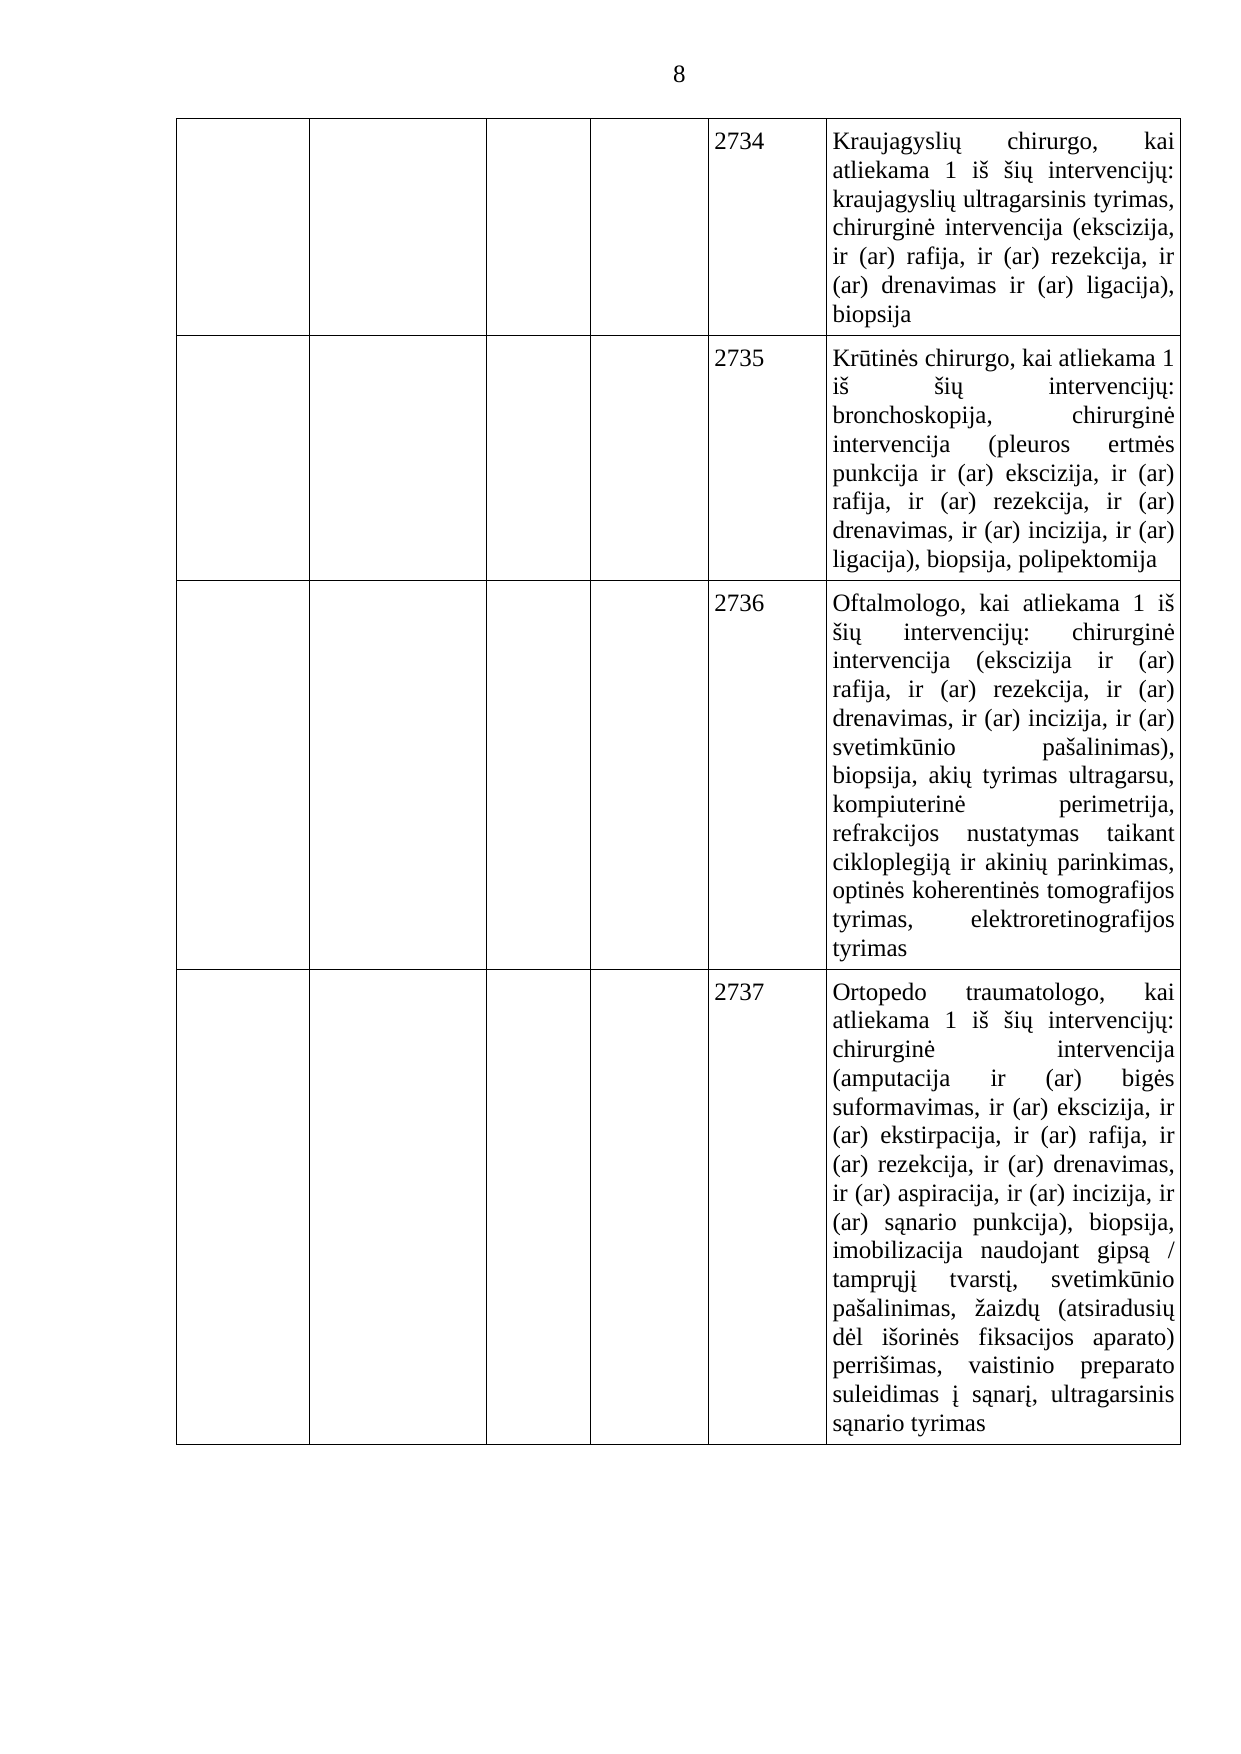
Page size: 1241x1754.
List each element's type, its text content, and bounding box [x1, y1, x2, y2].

table_cell [310, 336, 486, 580]
table_cell Ortopedo traumatologo, kai atliekama 1 iš šių intervencijų: chirurginė intervencija (amputacija ir (ar) bigės suformavimas, ir (ar) ekscizija, ir (ar) ekstirpacija, ir (ar) rafija, ir (ar) rezekcija, ir (ar) drenavimas, ir (ar) aspiracija, ir (ar) incizija, ir (ar) sąnario punkcija), biopsija, imobilizacija naudojant gipsą / tamprųjį tvarstį, svetimkūnio pašalinimas, žaizdų (atsiradusių dėl išorinės fiksacijos aparato) perrišimas, vaistinio preparato suleidimas į sąnarį, ultragarsinis sąnario tyrimas [827, 970, 1180, 1444]
table_cell [591, 970, 708, 1444]
table_cell [177, 336, 309, 580]
table_cell Krūtinės chirurgo, kai atliekama 1 iš šių intervencijų: bronchoskopija, chirurginė intervencija (pleuros ertmės punkcija ir (ar) ekscizija, ir (ar) rafija, ir (ar) rezekcija, ir (ar) drenavimas, ir (ar) incizija, ir (ar) ligacija), biopsija, polipektomija [827, 336, 1180, 580]
table_cell 2734 [709, 119, 826, 334]
table_cell [591, 336, 708, 580]
table_cell [487, 119, 590, 334]
table_cell [177, 581, 309, 969]
table_cell [310, 119, 486, 334]
table_cell [177, 970, 309, 1444]
table_cell [591, 581, 708, 969]
table_cell [310, 581, 486, 969]
table_cell Oftalmologo, kai atliekama 1 iš šių intervencijų: chirurginė intervencija (ekscizija ir (ar) rafija, ir (ar) rezekcija, ir (ar) drenavimas, ir (ar) incizija, ir (ar) svetimkūnio pašalinimas), biopsija, akių tyrimas ultragarsu, kompiuterinė perimetrija, refrakcijos nustatymas taikant cikloplegiją ir akinių parinkimas, optinės koherentinės tomografijos tyrimas, elektroretinografijos tyrimas [827, 581, 1180, 969]
table_cell 2737 [709, 970, 826, 1444]
table_cell [487, 336, 590, 580]
table_cell [487, 581, 590, 969]
table_cell 2736 [709, 581, 826, 969]
table_cell 2735 [709, 336, 826, 580]
table_cell [591, 119, 708, 334]
table_cell [310, 970, 486, 1444]
table_cell [487, 970, 590, 1444]
table_cell [177, 119, 309, 334]
table_cell Kraujagyslių chirurgo, kai atliekama 1 iš šių intervencijų: kraujagyslių ultragarsinis tyrimas, chirurginė intervencija (ekscizija, ir (ar) rafija, ir (ar) rezekcija, ir (ar) drenavimas ir (ar) ligacija), biopsija [827, 119, 1180, 334]
